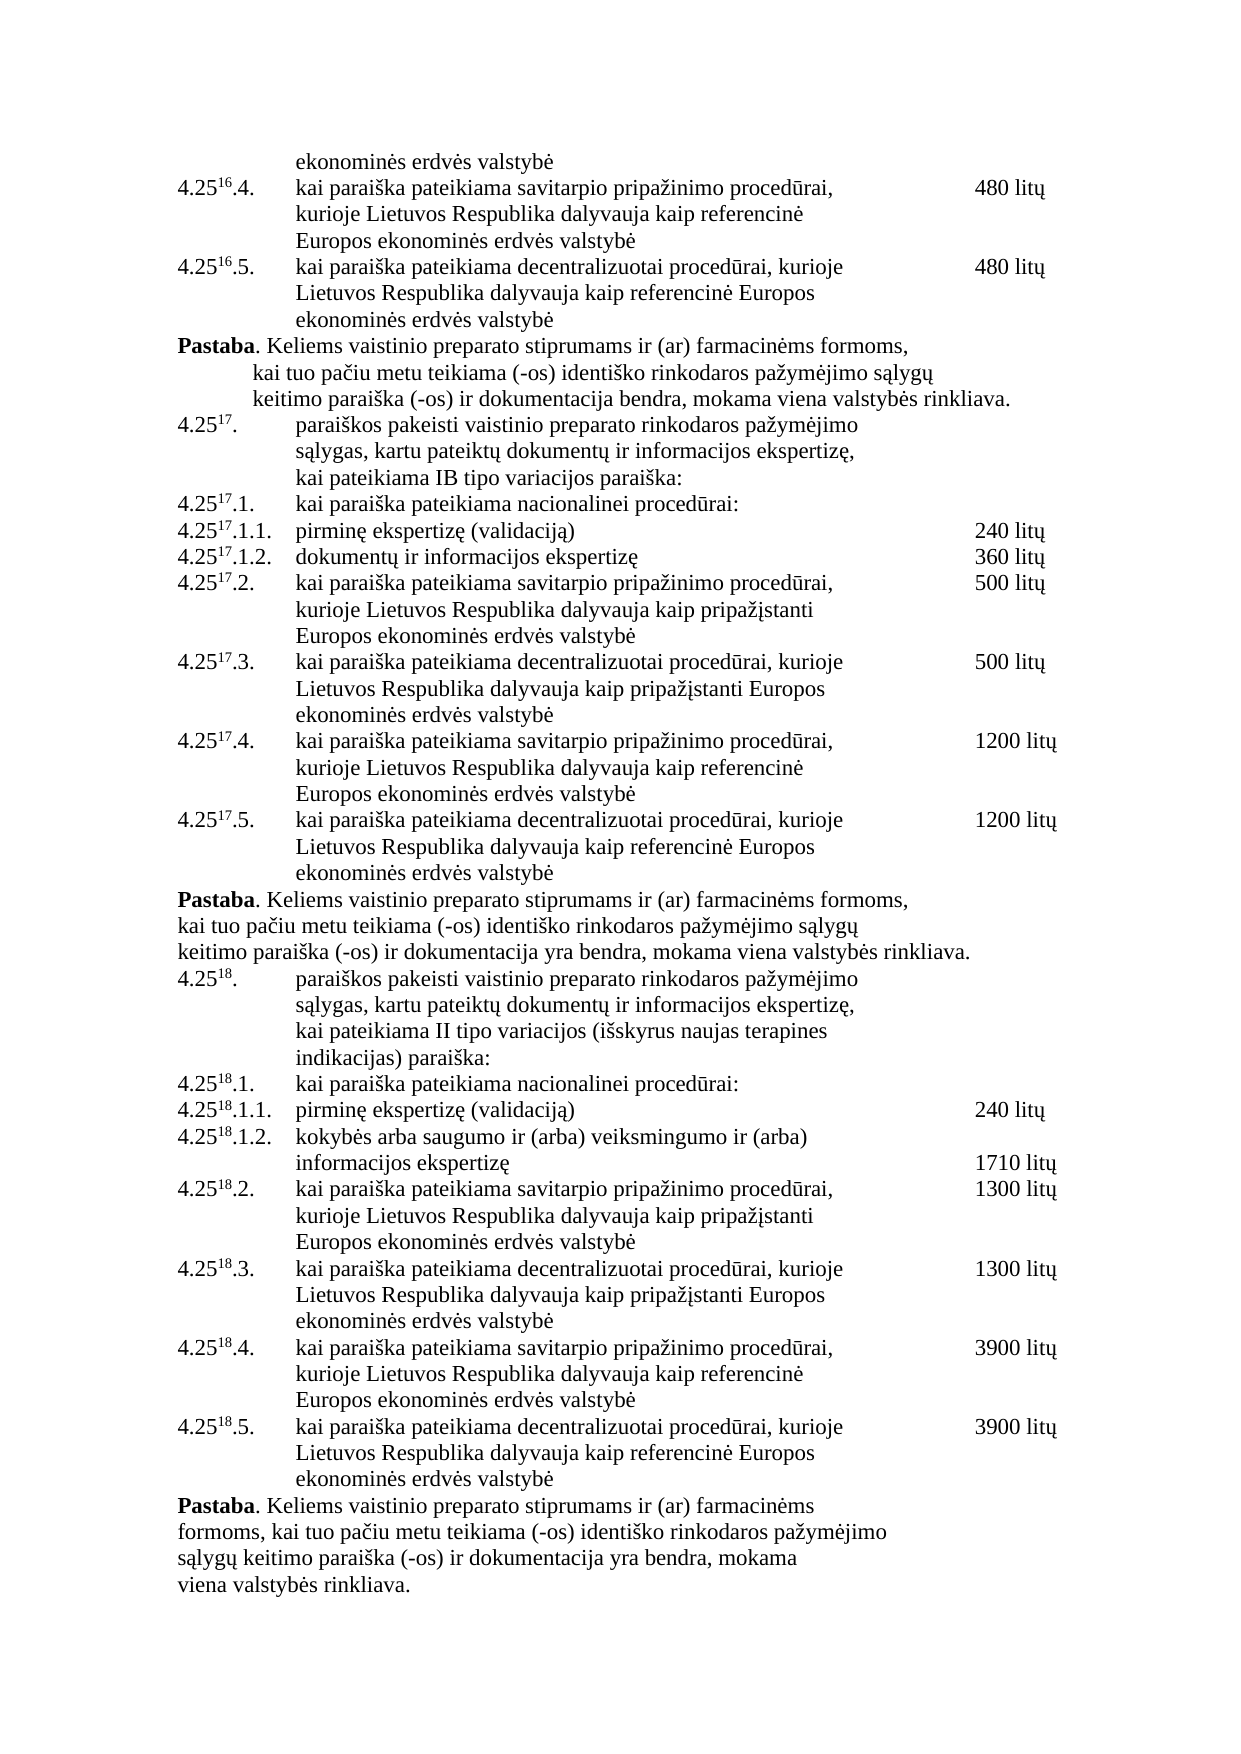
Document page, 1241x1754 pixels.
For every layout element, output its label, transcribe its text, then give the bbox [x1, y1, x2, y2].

text Pastaba. Keliems vaistinio preparato stiprumams ir (ar) farmacinėms formoms, [177, 886, 1122, 912]
text Europos ekonominės erdvės valstybė [177, 1228, 1122, 1254]
text 4.2517.1. kai paraiška pateikiama nacionalinei procedūrai: [177, 490, 1122, 517]
text 4.2518.1.1. pirminę ekspertizę (validaciją) 240 litų [177, 1096, 1122, 1123]
text kai pateikiama IB tipo variacijos paraiška: [177, 464, 1122, 490]
text kai tuo pačiu metu teikiama (-os) identiško rinkodaros pažymėjimo sąlygų [177, 358, 1122, 385]
text ekonominės erdvės valstybė [177, 701, 1122, 727]
text sąlygas, kartu pateiktų dokumentų ir informacijos ekspertizę, [177, 991, 1122, 1017]
text Lietuvos Respublika dalyvauja kaip referencinė Europos [177, 833, 1122, 859]
text 4.2517. paraiškos pakeisti vaistinio preparato rinkodaros pažymėjimo [177, 411, 1122, 438]
text 4.2518. paraiškos pakeisti vaistinio preparato rinkodaros pažymėjimo [177, 965, 1122, 991]
text Lietuvos Respublika dalyvauja kaip pripažįstanti Europos [177, 1281, 1122, 1307]
text kurioje Lietuvos Respublika dalyvauja kaip pripažįstanti [177, 596, 1122, 622]
text 4.2516.4. kai paraiška pateikiama savitarpio pripažinimo procedūrai, 480 litų [177, 174, 1122, 200]
text kai tuo pačiu metu teikiama (-os) identiško rinkodaros pažymėjimo sąlygų [177, 912, 1122, 938]
text ekonominės erdvės valstybė [177, 859, 1122, 886]
text kurioje Lietuvos Respublika dalyvauja kaip referencinė [177, 200, 1122, 227]
text Europos ekonominės erdvės valstybė [177, 1386, 1122, 1413]
text ekonominės erdvės valstybė [177, 148, 1122, 174]
text ekonominės erdvės valstybė [177, 1465, 1122, 1492]
text 4.2518.2. kai paraiška pateikiama savitarpio pripažinimo procedūrai, 1300 litų [177, 1176, 1122, 1202]
text sąlygas, kartu pateiktų dokumentų ir informacijos ekspertizę, [177, 438, 1122, 464]
text 4.2518.5. kai paraiška pateikiama decentralizuotai procedūrai, kurioje 3900 litų [177, 1413, 1122, 1439]
text Europos ekonominės erdvės valstybė [177, 780, 1122, 807]
text 4.2518.4. kai paraiška pateikiama savitarpio pripažinimo procedūrai, 3900 litų [177, 1334, 1122, 1360]
text 4.2517.3. kai paraiška pateikiama decentralizuotai procedūrai, kurioje 500 litų [177, 648, 1122, 675]
text Lietuvos Respublika dalyvauja kaip referencinė Europos [177, 1439, 1122, 1465]
text keitimo paraiška (-os) ir dokumentacija yra bendra, mokama viena valstybės rinkliava. [177, 938, 1122, 965]
text kurioje Lietuvos Respublika dalyvauja kaip pripažįstanti [177, 1202, 1122, 1228]
text 4.2517.1.1. pirminę ekspertizę (validaciją) 240 litų [177, 517, 1122, 543]
text kurioje Lietuvos Respublika dalyvauja kaip referencinė [177, 1360, 1122, 1386]
text indikacijas) paraiška: [177, 1044, 1122, 1070]
text ekonominės erdvės valstybė [177, 1307, 1122, 1334]
text 4.2517.1.2. dokumentų ir informacijos ekspertizę 360 litų [177, 543, 1122, 569]
text keitimo paraiška (-os) ir dokumentacija bendra, mokama viena valstybės rinkliava. [177, 385, 1122, 411]
text Lietuvos Respublika dalyvauja kaip pripažįstanti Europos [177, 675, 1122, 701]
text Europos ekonominės erdvės valstybė [177, 227, 1122, 253]
text kurioje Lietuvos Respublika dalyvauja kaip referencinė [177, 754, 1122, 780]
text kai pateikiama II tipo variacijos (išskyrus naujas terapines [177, 1017, 1122, 1044]
text Pastaba. Keliems vaistinio preparato stiprumams ir (ar) farmacinėms [177, 1492, 1122, 1518]
text Europos ekonominės erdvės valstybė [177, 622, 1122, 648]
text 4.2518.1.2. kokybės arba saugumo ir (arba) veiksmingumo ir (arba) informacijos ekspertizę 1710 litų [177, 1123, 1122, 1176]
text sąlygų keitimo paraiška (-os) ir dokumentacija yra bendra, mokama [177, 1544, 1122, 1571]
text Lietuvos Respublika dalyvauja kaip referencinė Europos [177, 279, 1122, 306]
text ekonominės erdvės valstybė [177, 306, 1122, 332]
text viena valstybės rinkliava. [177, 1571, 1122, 1597]
text 4.2517.2. kai paraiška pateikiama savitarpio pripažinimo procedūrai, 500 litų [177, 569, 1122, 596]
text 4.2516.5. kai paraiška pateikiama decentralizuotai procedūrai, kurioje 480 litų [177, 253, 1122, 279]
text 4.2518.3. kai paraiška pateikiama decentralizuotai procedūrai, kurioje 1300 litų [177, 1254, 1122, 1281]
text 4.2517.5. kai paraiška pateikiama decentralizuotai procedūrai, kurioje 1200 litų [177, 807, 1122, 833]
text 4.2517.4. kai paraiška pateikiama savitarpio pripažinimo procedūrai, 1200 litų [177, 727, 1122, 754]
text Pastaba. Keliems vaistinio preparato stiprumams ir (ar) farmacinėms formoms, [177, 332, 1122, 358]
text 4.2518.1. kai paraiška pateikiama nacionalinei procedūrai: [177, 1070, 1122, 1096]
text formoms, kai tuo pačiu metu teikiama (-os) identiško rinkodaros pažymėjimo [177, 1518, 1122, 1544]
